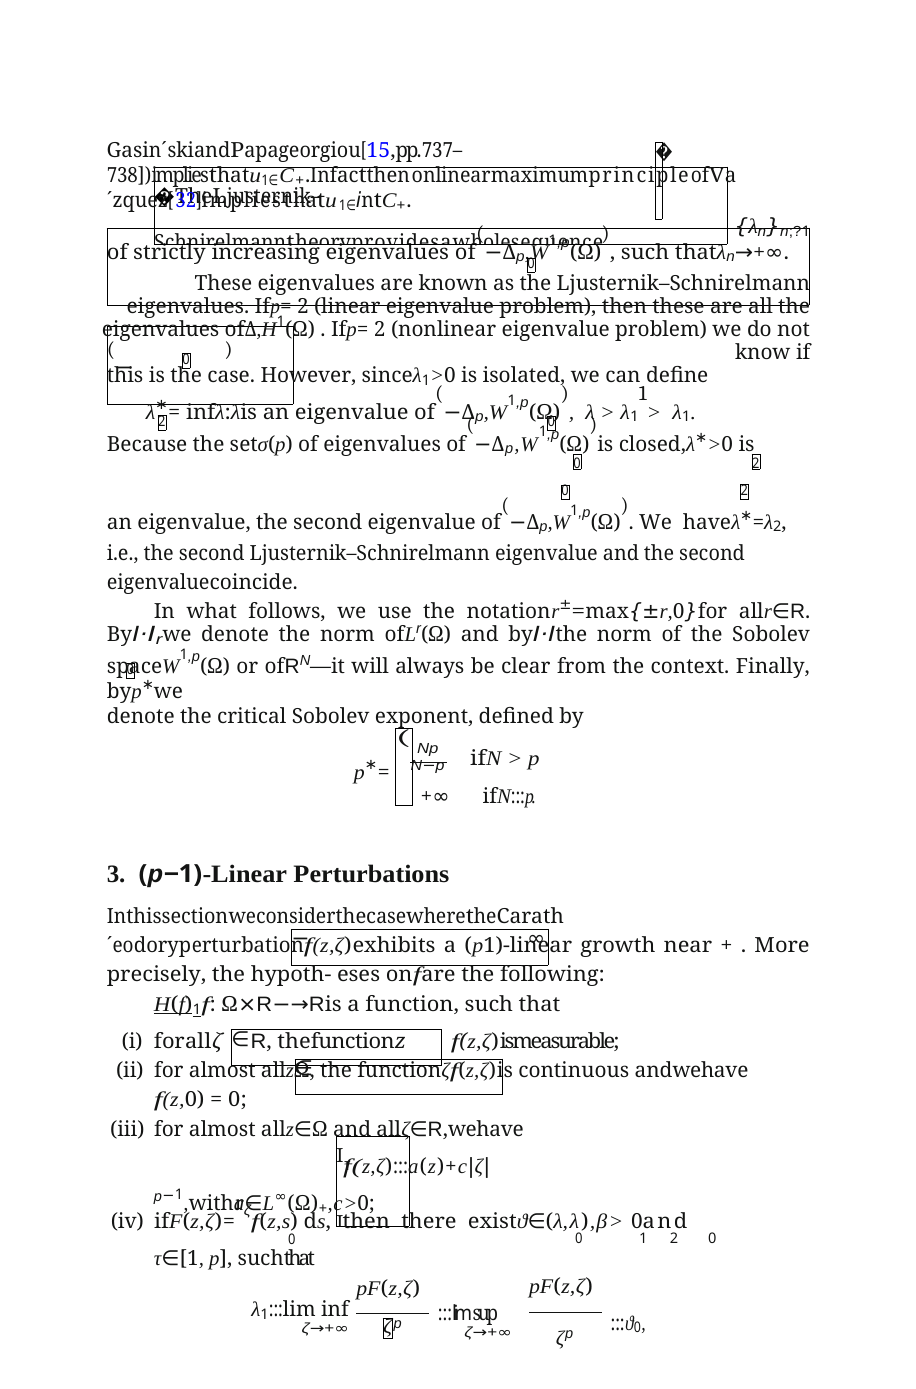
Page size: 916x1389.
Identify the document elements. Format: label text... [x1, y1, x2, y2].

text pF(z,ζ) [358, 1286, 409, 1298]
text ζ→+∞ [96, 1322, 349, 1336]
text These eigenvalues are known as the Ljusternik–Schnirelmann eigenvalues. Ifp= 2 (linear eigenvalue problem), then these are all the eigenvalues ofΔ,H1(Ω) . Ifp= 2 (nonlinear eigenvalue problem) we do not know if [96, 256, 810, 364]
text 2 [753, 457, 760, 468]
text H(f)1f: Ω×R−→Ris a function, such that [154, 989, 822, 1018]
text p∗= [96, 763, 389, 783]
list ifF(z,ζ)=rζf(z,s) ds, then there existϑ∈(λ,λ),β>0and [111, 1218, 254, 1232]
text 0 [96, 1232, 295, 1247]
text {λn}n;?1 [96, 214, 810, 242]
text λ∗= infλ:λis an eigenvalue of(−Δp,W1,p(Ω)), λ > λ11> λ1. [146, 387, 822, 427]
text τ∈[1, p], suchthat [154, 1247, 330, 1269]
list ifF(z,ζ)=rζf(z,s) ds, then there existϑ∈(λ,λ),β>0and [598, 1218, 822, 1232]
text f(z,ζ):::a(z)+c|ζ|p−1,witha∈L∞(Ω)+,c>0; [154, 1145, 592, 1218]
text 0 [562, 486, 569, 499]
text pF(z,ζ) [531, 1284, 602, 1297]
text ζ→+∞ [464, 1326, 523, 1340]
text f(z,0) = 0; [154, 1084, 822, 1113]
text 0 [574, 457, 581, 468]
subtitle (p−1)-Linear Perturbations [107, 855, 822, 889]
list forallζ R, thefunctionz f(z,ζ)ismeasurable; [121, 1026, 822, 1054]
text 0 [471, 1232, 582, 1246]
text In what follows, we use the notationr±=max{±r,0}for allr∈R. ByI·Irwe denote the norm ofLr(Ω) and byI·Ithe norm of the Sobolev spaceW1,p(Ω) or ofRN—it will always be clear from the context. Finally, byp∗we [107, 598, 810, 704]
text Because the setσ(p) of eigenvalues of(−Δp,W1,p(Ω))is closed,λ∗>0 is [107, 427, 822, 457]
text ifN > p [470, 743, 822, 772]
text ζp :::ϑ0, [556, 1298, 822, 1338]
text i.e., the second Ljusternik–Schnirelmann eigenvalue and the second eigenvaluecoincide. [107, 538, 822, 596]
text pF(z,ζ) [406, 1286, 429, 1298]
text +∞ ifN:::p. [137, 783, 822, 809]
list for almost allzΩ, the functionζf(z,ζ)is continuous andwehave [116, 1055, 822, 1084]
text Gasin´skiandPapageorgiou[15,pp.737–738])impliesthatu1∈C+.InfactthenonlinearmaximumprincipleofVa´zquez[32]impliesthatu1∈intC+. [106, 138, 822, 213]
text p :::limsup [393, 1298, 523, 1326]
list for almost allz∈Ω and allζ∈R,wehave [110, 1114, 822, 1142]
text InthissectionweconsiderthecasewheretheCarath´eodoryperturbationf(z,ζ)exhibits a (p1)-linear growth near + . More precisely, the hypoth- eses onfare the following: [107, 901, 810, 988]
text 0 [528, 259, 535, 271]
text ζ [384, 1319, 392, 1338]
text an eigenvalue, the second eigenvalue of(−Δp,W1,p(Ω)). We haveλ∗=λ2, [107, 483, 822, 537]
text λ1:::lim inf [96, 1298, 349, 1322]
list ifF(z,ζ)=rζf(z,s) ds, then there existϑ∈(λ,λ),β>0and [253, 1218, 598, 1232]
text 2 [741, 485, 748, 498]
text this is the case. However, sinceλ1>0 is isolated, we can deﬁne [107, 364, 822, 387]
text denote the critical Sobolev exponent, deﬁned by [107, 706, 822, 728]
text NpN−p [410, 741, 447, 773]
text ( [396, 729, 412, 749]
text 1 2 0 [639, 1232, 822, 1246]
text of strictly increasing eigenvalues of(−Δp,W1,p(Ω)), such thatλn→+∞. [190, 245, 408, 256]
